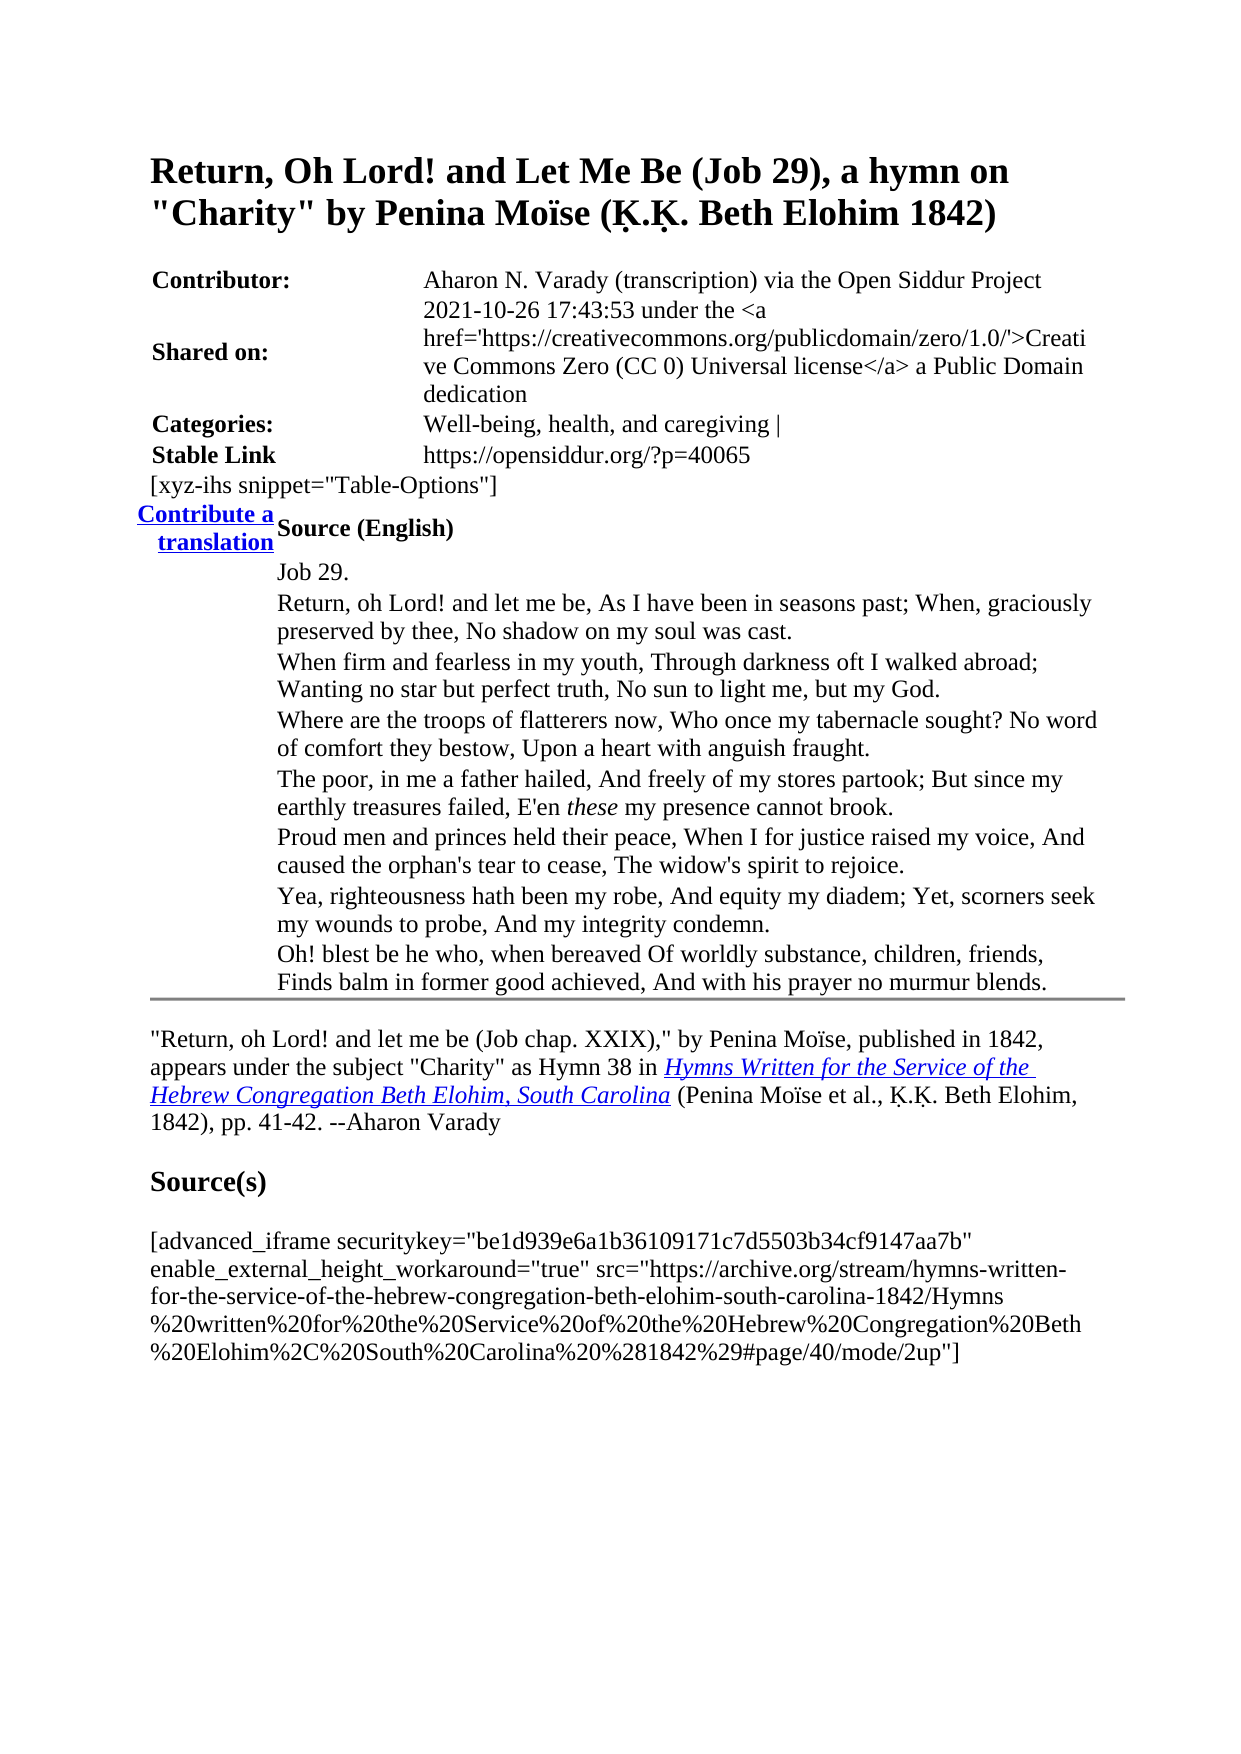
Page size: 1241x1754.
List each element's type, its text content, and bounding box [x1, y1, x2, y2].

table_cell [135, 939, 275, 998]
table_cell [135, 764, 275, 822]
table_cell Yea, righteousness hath been my robe, And equity my diadem; Yet, scorners seek my wounds to probe, And my integrity condemn. [275, 881, 1105, 939]
text [xyz-ihs snippet="Table-Options"] [150, 471, 1090, 498]
text "Return, oh Lord! and let me be (Job chap. XXIX)," by Penina Moïse, published in 1842, appears under the subject "Charity" as Hymn 38 in Hymns Written for the Service of the Hebrew Congregation Beth Elohim, South Carolina (Penina Moïse et al., Ḳ.Ḳ. Beth Elohim, 1842), pp. 41-42. --Aharon Varady [150, 1025, 1090, 1136]
table_cell [135, 557, 275, 588]
table_cell Return, oh Lord! and let me be, As I have been in seasons past; When, graciously preserved by thee, No shadow on my soul was cast. [275, 588, 1105, 646]
table_cell [135, 588, 275, 646]
subtitle Return, Oh Lord! and Let Me Be (Job 29), a hymn on "Charity" by Penina Moïse (Ḳ.Ḳ. Beth Elohim 1842) [150, 150, 1090, 233]
table_cell Proud men and princes held their peace, When I for justice raised my voice, And caused the orphan's tear to cease, The widow's spirit to rejoice. [275, 822, 1105, 881]
table_cell When firm and fearless in my youth, Through darkness oft I walked abroad; Wanting no star but perfect truth, No sun to light me, but my God. [275, 646, 1105, 705]
table_cell Shared on: [150, 295, 421, 409]
table_cell Oh! blest be he who, when bereaved Of worldly substance, children, friends, Finds balm in former good achieved, And with his prayer no murmur blends. [275, 939, 1105, 997]
table_cell Well-being, health, and caregiving | [421, 409, 1090, 440]
table_cell 2021-10-26 17:43:53 under the <a href='https://creativecommons.org/publicdomain/zero/1.0/'>Creative Commons Zero (CC 0) Universal license</a> a Public Domain dedication [421, 295, 1090, 409]
table_cell Stable Link [150, 440, 421, 471]
table_cell Categories: [150, 409, 421, 440]
table_cell [135, 822, 275, 881]
table_cell [135, 705, 275, 763]
table_header Source (English) [275, 499, 1105, 557]
table_header Aharon N. Varady (transcription) via the Open Siddur Project [421, 264, 1090, 295]
table_cell The poor, in me a father hailed, And freely of my stores partook; But since my earthly treasures failed, E'en these my presence cannot brook. [275, 764, 1105, 822]
subtitle Source(s) [150, 1165, 1090, 1198]
table_cell Where are the troops of flatterers now, Who once my tabernacle sought? No word of comfort they bestow, Upon a heart with anguish fraught. [275, 705, 1105, 763]
table_cell Job 29. [275, 557, 1105, 588]
table_cell [135, 881, 275, 939]
table_cell https://opensiddur.org/?p=40065 [421, 440, 1090, 471]
table_cell [135, 646, 275, 705]
table_header Contribute a translation [135, 499, 275, 557]
text [advanced_iframe securitykey="be1d939e6a1b36109171c7d5503b34cf9147aa7b" enable_external_height_workaround="true" src="https://archive.org/stream/hymns-written-for-the-service-of-the-hebrew-congregation-beth-elohim-south-carolina-1842/Hymns%20written%20for%20the%20Service%20of%20the%20Hebrew%20Congregation%20Beth%20Elohim%2C%20South%20Carolina%20%281842%29#page/40/mode/2up"] [150, 1227, 1090, 1366]
table_header Contributor: [150, 264, 421, 295]
